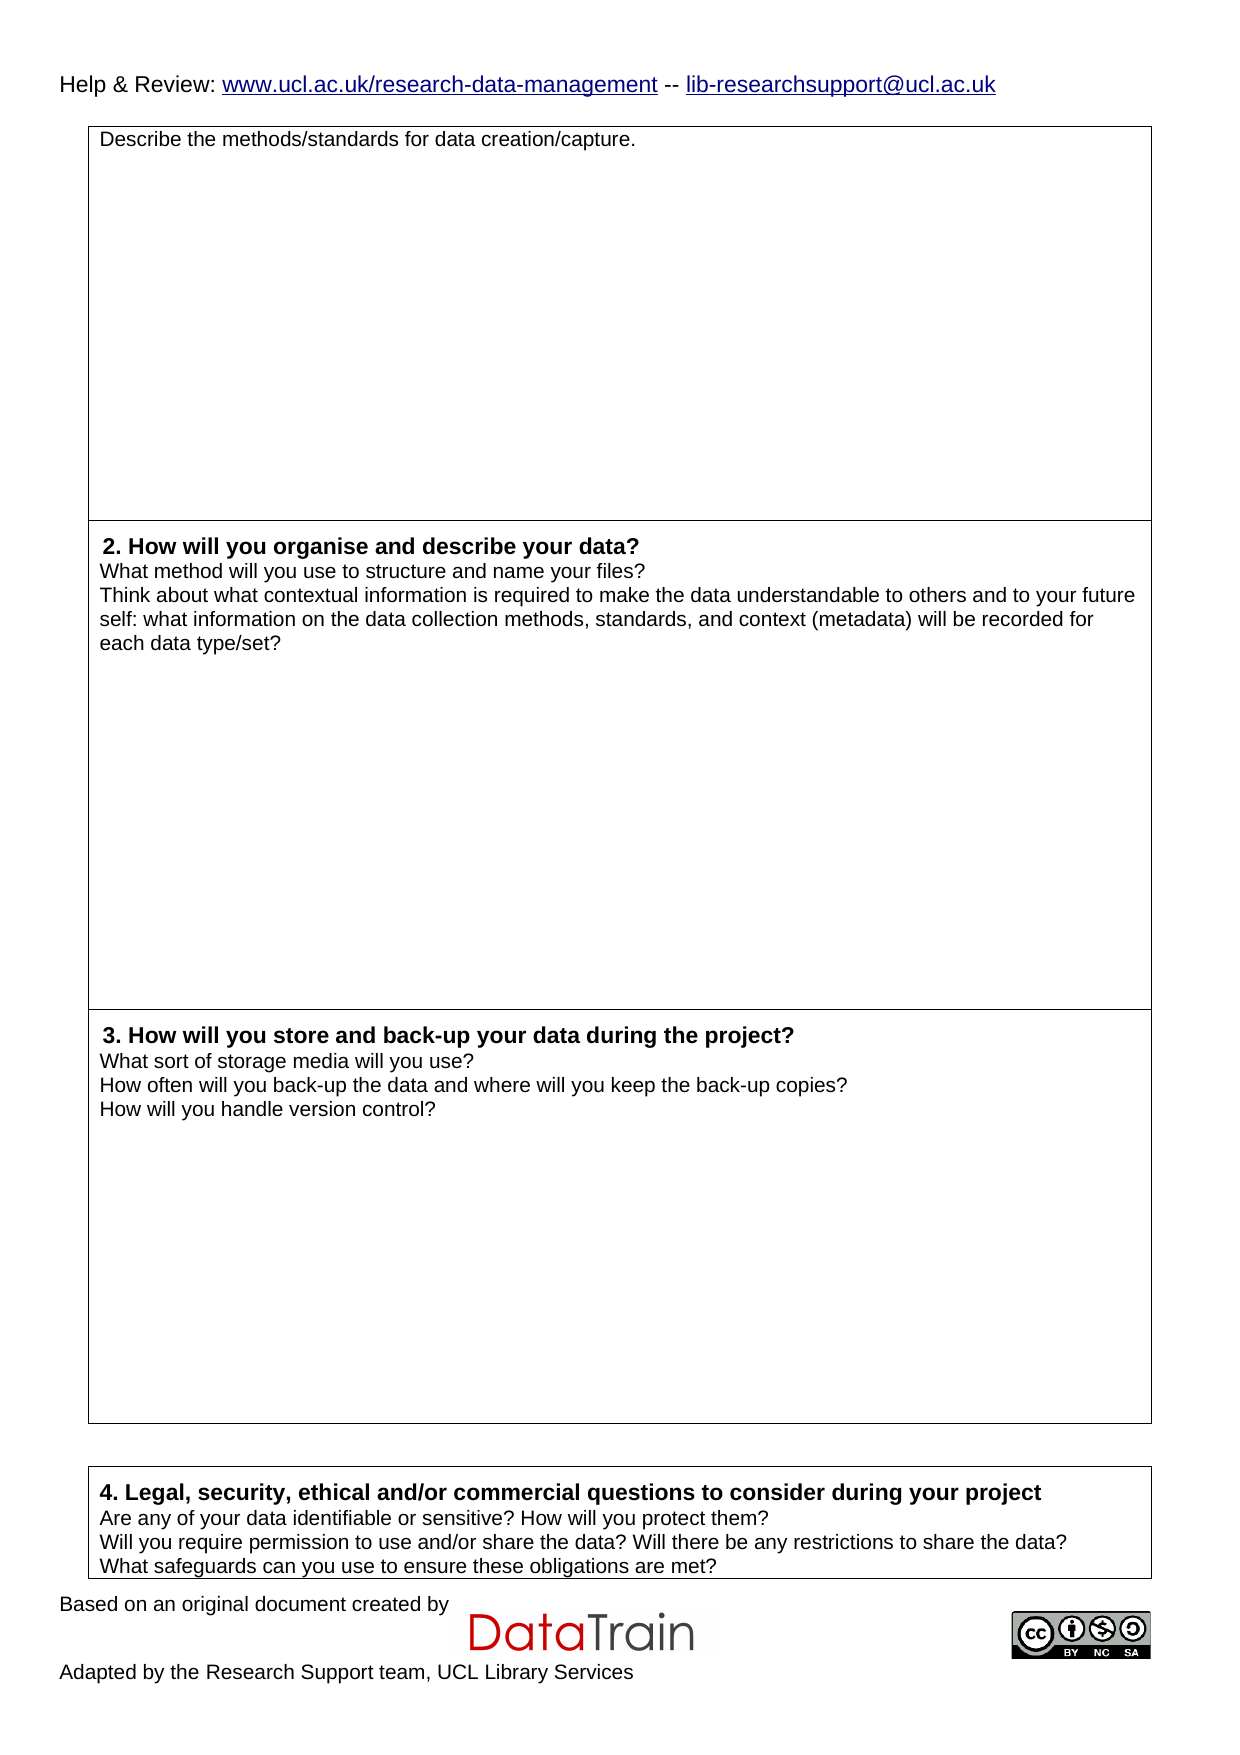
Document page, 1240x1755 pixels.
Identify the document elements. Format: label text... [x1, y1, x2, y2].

table_header 4. Legal, security, ethical and/or commercial questions to consider during your project Are any of your data identifiable or sensitive? How will you protect them? Will you require permission to use and/or share the data? Will there be any restrictions to share the data? What safeguards can you use to ensure these obligations are met? [89, 1467, 1151, 1577]
table_cell 2. How will you organise and describe your data? What method will you use to structure and name your files? Think about what contextual information is required to make the data understandable to others and to your future self: what information on the data collection methods, standards, and context (metadata) will be recorded for each data type/set? [89, 521, 1151, 1009]
table_cell 3. How will you store and back-up your data during the project? What sort of storage media will you use? How often will you back-up the data and where will you keep the back-up copies? How will you handle version control? [89, 1010, 1151, 1423]
table_header Describe the methods/standards for data creation/capture. [89, 127, 1151, 520]
